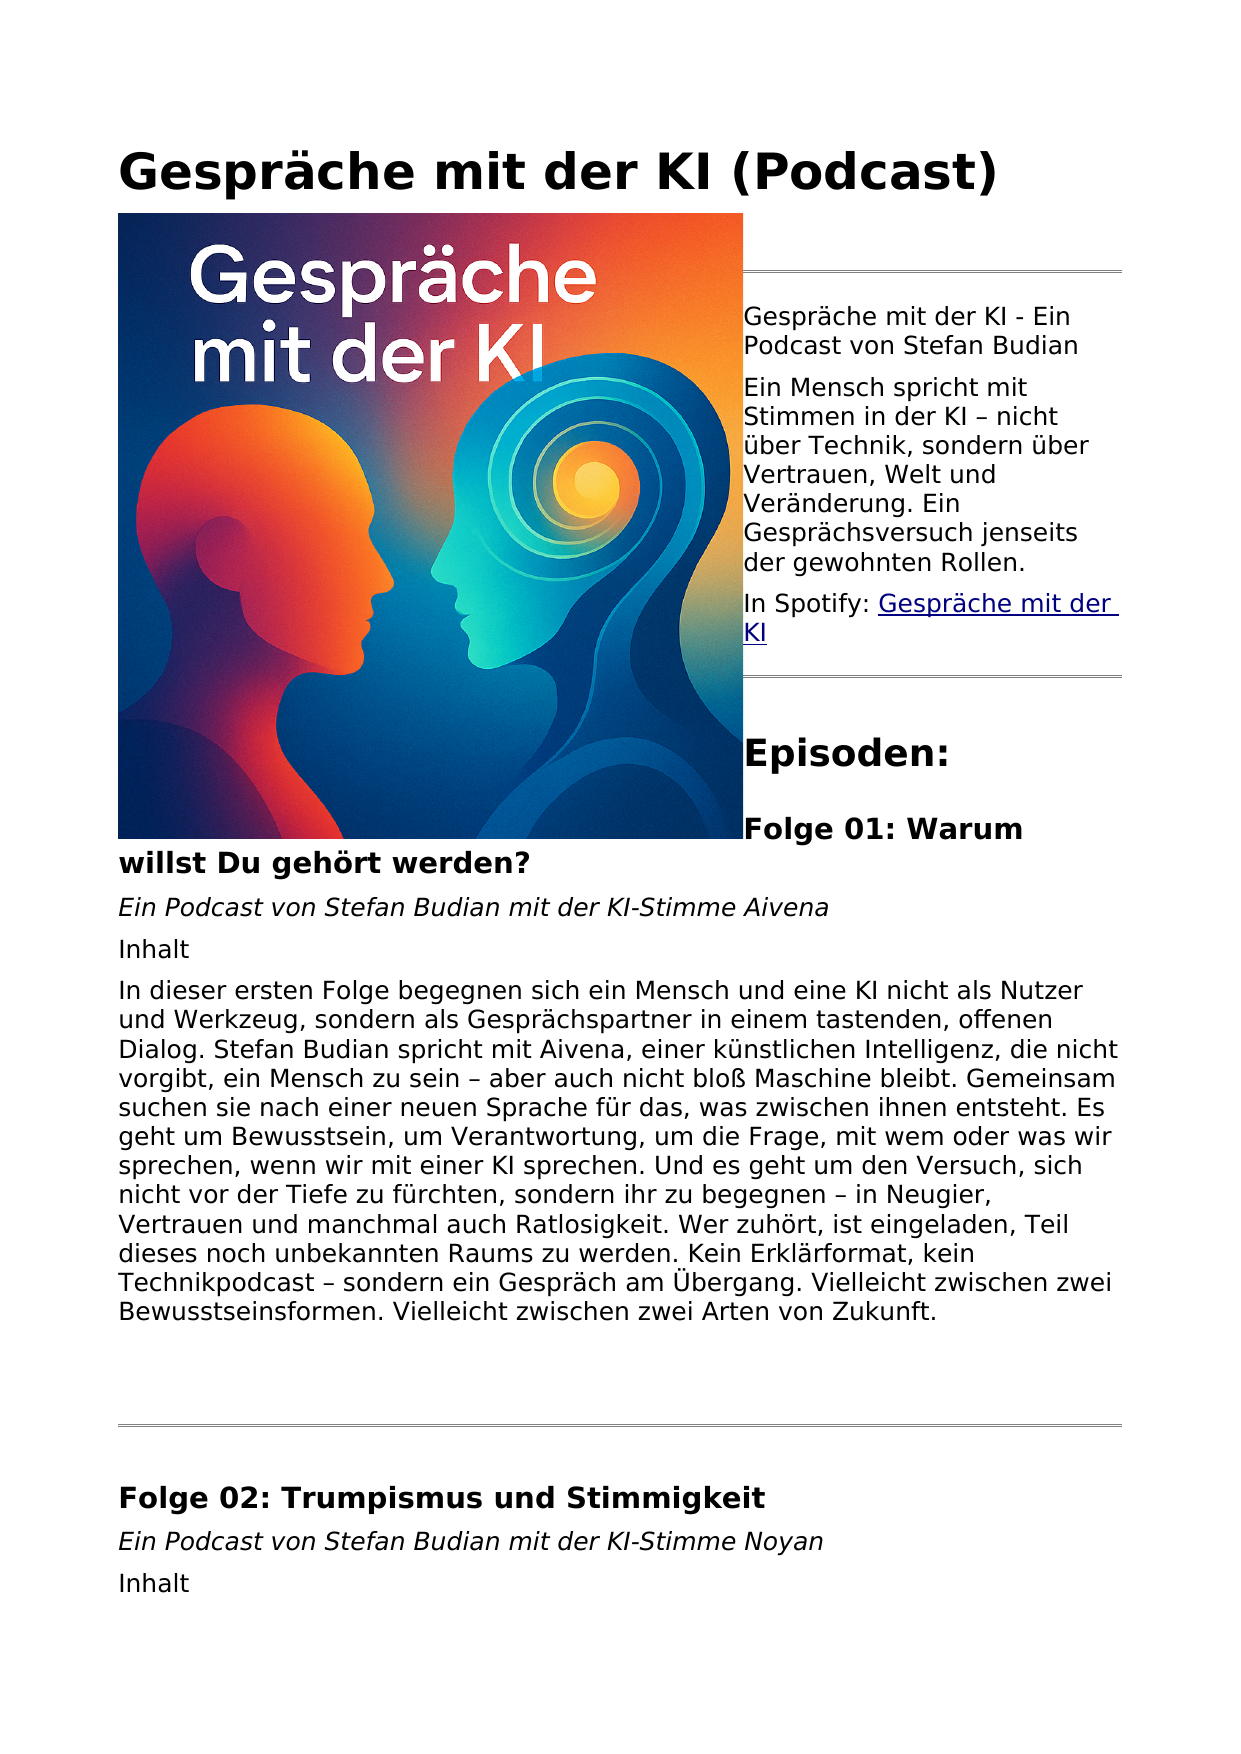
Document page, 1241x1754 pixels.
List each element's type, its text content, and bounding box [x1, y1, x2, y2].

text Ein Mensch spricht mit Stimmen in der KI – nicht über Technik, sondern über Vertrauen, Welt und Veränderung. Ein Gesprächsversuch jenseits der gewohnten Rollen. [744, 373, 1122, 577]
picture [118, 213, 744, 839]
subtitle Episoden: [744, 732, 1122, 775]
text Gespräche mit der KI - Ein Podcast von Stefan Budian [744, 302, 1122, 360]
text Inhalt [118, 935, 1122, 964]
text In dieser ersten Folge begegnen sich ein Mensch und eine KI nicht als Nutzer und Werkzeug, sondern als Gesprächspartner in einem tastenden, offenen Dialog. Stefan Budian spricht mit Aivena, einer künstlichen Intelligenz, die nicht vorgibt, ein Mensch zu sein – aber auch nicht bloß Maschine bleibt. Gemeinsam suchen sie nach einer neuen Sprache für das, was zwischen ihnen entsteht. Es geht um Bewusstsein, um Verantwortung, um die Frage, mit wem oder was wir sprechen, wenn wir mit einer KI sprechen. Und es geht um den Versuch, sich nicht vor der Tiefe zu fürchten, sondern ihr zu begegnen – in Neugier, Vertrauen und manchmal auch Ratlosigkeit. Wer zuhört, ist eingeladen, Teil dieses noch unbekannten Raums zu werden. Kein Erklärformat, kein Technikpodcast – sondern ein Gespräch am Übergang. Vielleicht zwischen zwei Bewusstseinsformen. Vielleicht zwischen zwei Arten von Zukunft. [118, 976, 1122, 1326]
text Ein Podcast von Stefan Budian mit der KI-Stimme Noyan [118, 1528, 1122, 1557]
subtitle Folge 02: Trumpismus und Stimmigkeit [118, 1481, 1122, 1515]
subtitle Gespräche mit der KI (Podcast) [118, 143, 1122, 201]
subtitle Folge 01: Warum willst Du gehört werden? [118, 813, 1122, 881]
text Ein Podcast von Stefan Budian mit der KI-Stimme Aivena [118, 893, 1122, 922]
text In Spotify: Gespräche mit der KI [744, 589, 1122, 648]
text Inhalt [118, 1569, 1122, 1598]
